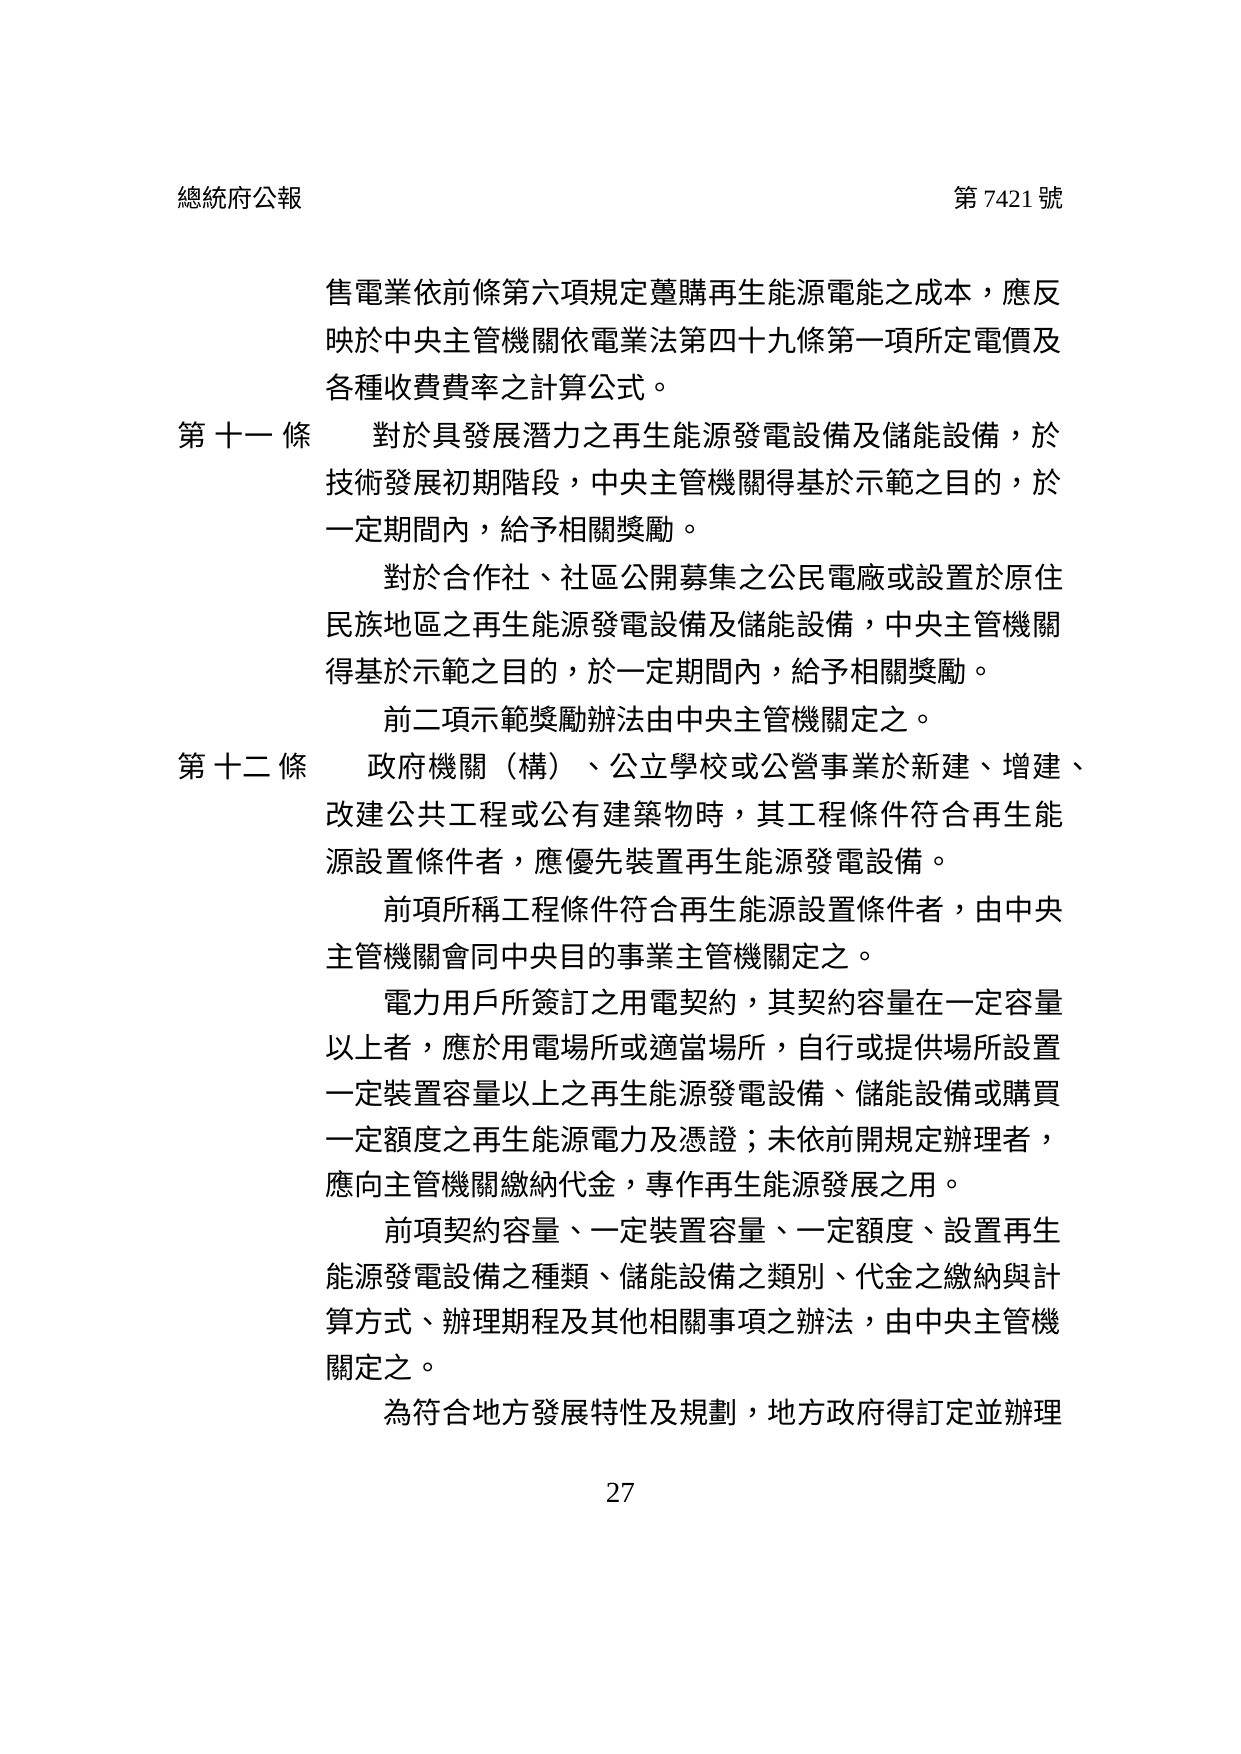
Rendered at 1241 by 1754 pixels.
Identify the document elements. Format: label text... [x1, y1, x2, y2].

text 對於合作社、社區公開募集之公民電廠或設置於原住民族地區之再生能源發電設備及儲能設備，中央主管機關得基於示範之目的，於一定期間內，給予相關獎勵。 [325, 550, 1063, 692]
text 第 十一 條 對於具發展潛力之再生能源發電設備及儲能設備，於技術發展初期階段，中央主管機關得基於示範之目的，於一定期間內，給予相關獎勵。 [177, 408, 1063, 550]
text 前項所稱工程條件符合再生能源設置條件者，由中央主管機關會同中央目的事業主管機關定之。 [325, 882, 1063, 977]
text 前項契約容量、一定裝置容量、一定額度、設置再生能源發電設備之種類、儲能設備之類別、代金之繳納與計算方式、辦理期程及其他相關事項之辦法，由中央主管機關定之。 [325, 1205, 1063, 1387]
text 售電業依前條第六項規定躉購再生能源電能之成本，應反映於中央主管機關依電業法第四十九條第一項所定電價及各種收費費率之計算公式。 [177, 266, 1063, 408]
text 為符合地方發展特性及規劃，地方政府得訂定並辦理 [325, 1387, 1063, 1433]
text 前二項示範獎勵辦法由中央主管機關定之。 [325, 692, 1063, 740]
text 第 十二 條 政府機關（構）、公立學校或公營事業於新建、增建、改建公共工程或公有建築物時，其工程條件符合再生能源設置條件者，應優先裝置再生能源發電設備。 [177, 740, 1063, 882]
text 電力用戶所簽訂之用電契約，其契約容量在一定容量以上者，應於用電場所或適當場所，自行或提供場所設置一定裝置容量以上之再生能源發電設備、儲能設備或購買一定額度之再生能源電力及憑證；未依前開規定辦理者，應向主管機關繳納代金，專作再生能源發展之用。 [325, 977, 1063, 1205]
